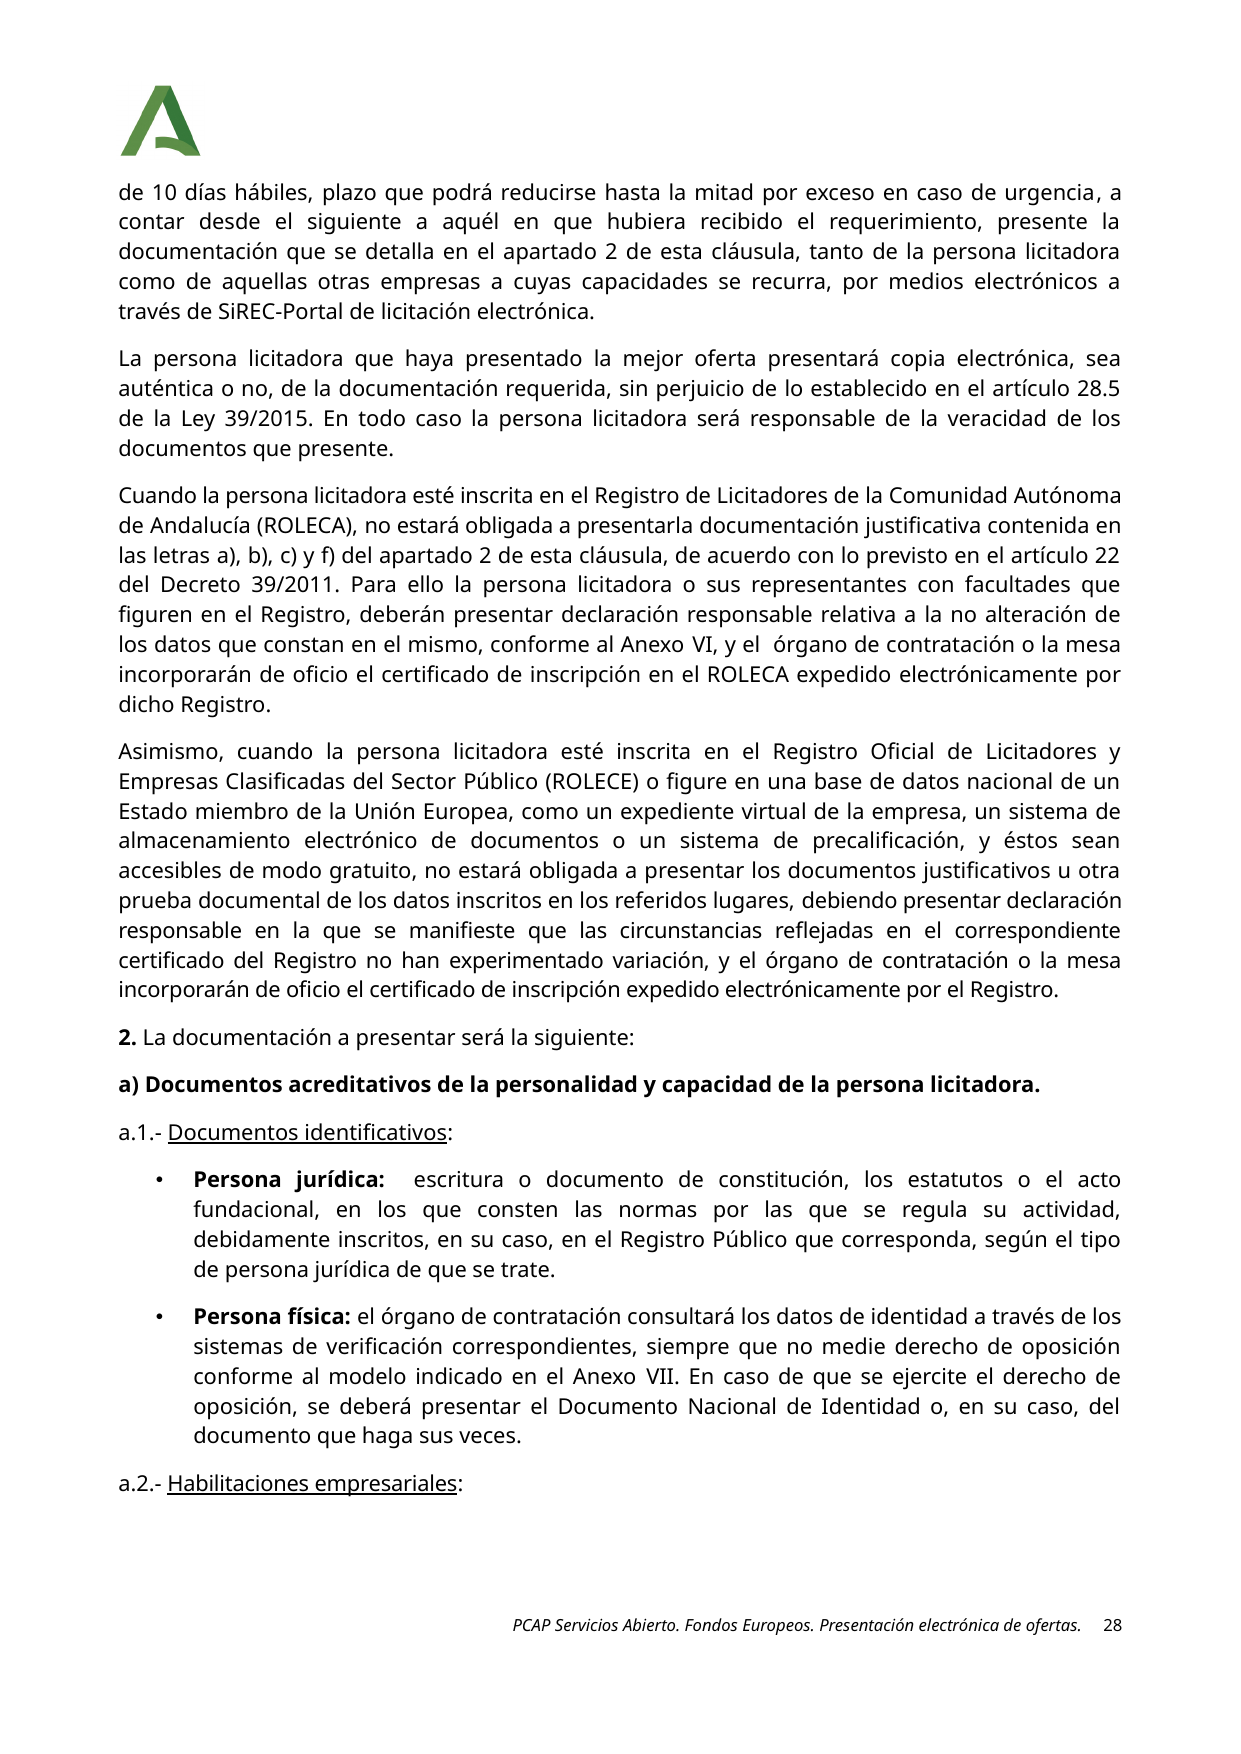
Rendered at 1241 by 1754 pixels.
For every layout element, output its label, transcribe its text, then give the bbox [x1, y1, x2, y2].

text La persona licitadora que haya presentado la mejor oferta presentará copia electrónica, sea auténtica o no, de la documentación requerida, sin perjuicio de lo establecido en el artículo 28.5 de la Ley 39/2015. En todo caso la persona licitadora será responsable de la veracidad de los documentos que presente. [118, 343, 1122, 462]
list Persona jurídica: escritura o documento de constitución, los estatutos o el acto fundacional, en los que consten las normas por las que se regula su actividad, debidamente inscritos, en su caso, en el Registro Público que corresponda, según el tipo de persona jurídica de que se trate. [156, 1164, 1122, 1284]
text de 10 días hábiles, plazo que podrá reducirse hasta la mitad por exceso en caso de urgencia, a contar desde el siguiente a aquél en que hubiera recibido el requerimiento, presente la documentación que se detalla en el apartado 2 de esta cláusula, tanto de la persona licitadora como de aquellas otras empresas a cuyas capacidades se recurra, por medios electrónicos a través de SiREC-Portal de licitación electrónica. [118, 177, 1122, 326]
text Cuando la persona licitadora esté inscrita en el Registro de Licitadores de la Comunidad Autónoma de Andalucía (ROLECA), no estará obligada a presentarla documentación justificativa contenida en las letras a), b), c) y f) del apartado 2 de esta cláusula, de acuerdo con lo previsto en el artículo 22 del Decreto 39/2011. Para ello la persona licitadora o sus representantes con facultades que figuren en el Registro, deberán presentar declaración responsable relativa a la no alteración de los datos que constan en el mismo, conforme al Anexo VI, y el órgano de contratación o la mesa incorporarán de oficio el certificado de inscripción en el ROLECA expedido electrónicamente por dicho Registro. [118, 480, 1122, 718]
picture [116, 81, 205, 160]
text 2. La documentación a presentar será la siguiente: [118, 1022, 1122, 1052]
text a.1.- Documentos identificativos: [118, 1117, 1122, 1147]
text a) Documentos acreditativos de la personalidad y capacidad de la persona licitadora. [118, 1069, 1122, 1099]
text a.2.- Habilitaciones empresariales: [118, 1468, 1122, 1498]
list Persona física: el órgano de contratación consultará los datos de identidad a través de los sistemas de verificación correspondientes, siempre que no medie derecho de oposición conforme al modelo indicado en el Anexo VII. En caso de que se ejercite el derecho de oposición, se deberá presentar el Documento Nacional de Identidad o, en su caso, del documento que haga sus veces. [156, 1301, 1122, 1450]
text Asimismo, cuando la persona licitadora esté inscrita en el Registro Oficial de Licitadores y Empresas Clasificadas del Sector Público (ROLECE) o figure en una base de datos nacional de un Estado miembro de la Unión Europea, como un expediente virtual de la empresa, un sistema de almacenamiento electrónico de documentos o un sistema de precalificación, y éstos sean accesibles de modo gratuito, no estará obligada a presentar los documentos justificativos u otra prueba documental de los datos inscritos en los referidos lugares, debiendo presentar declaración responsable en la que se manifieste que las circunstancias reflejadas en el correspondiente certificado del Registro no han experimentado variación, y el órgano de contratación o la mesa incorporarán de oficio el certificado de inscripción expedido electrónicamente por el Registro. [118, 736, 1122, 1004]
